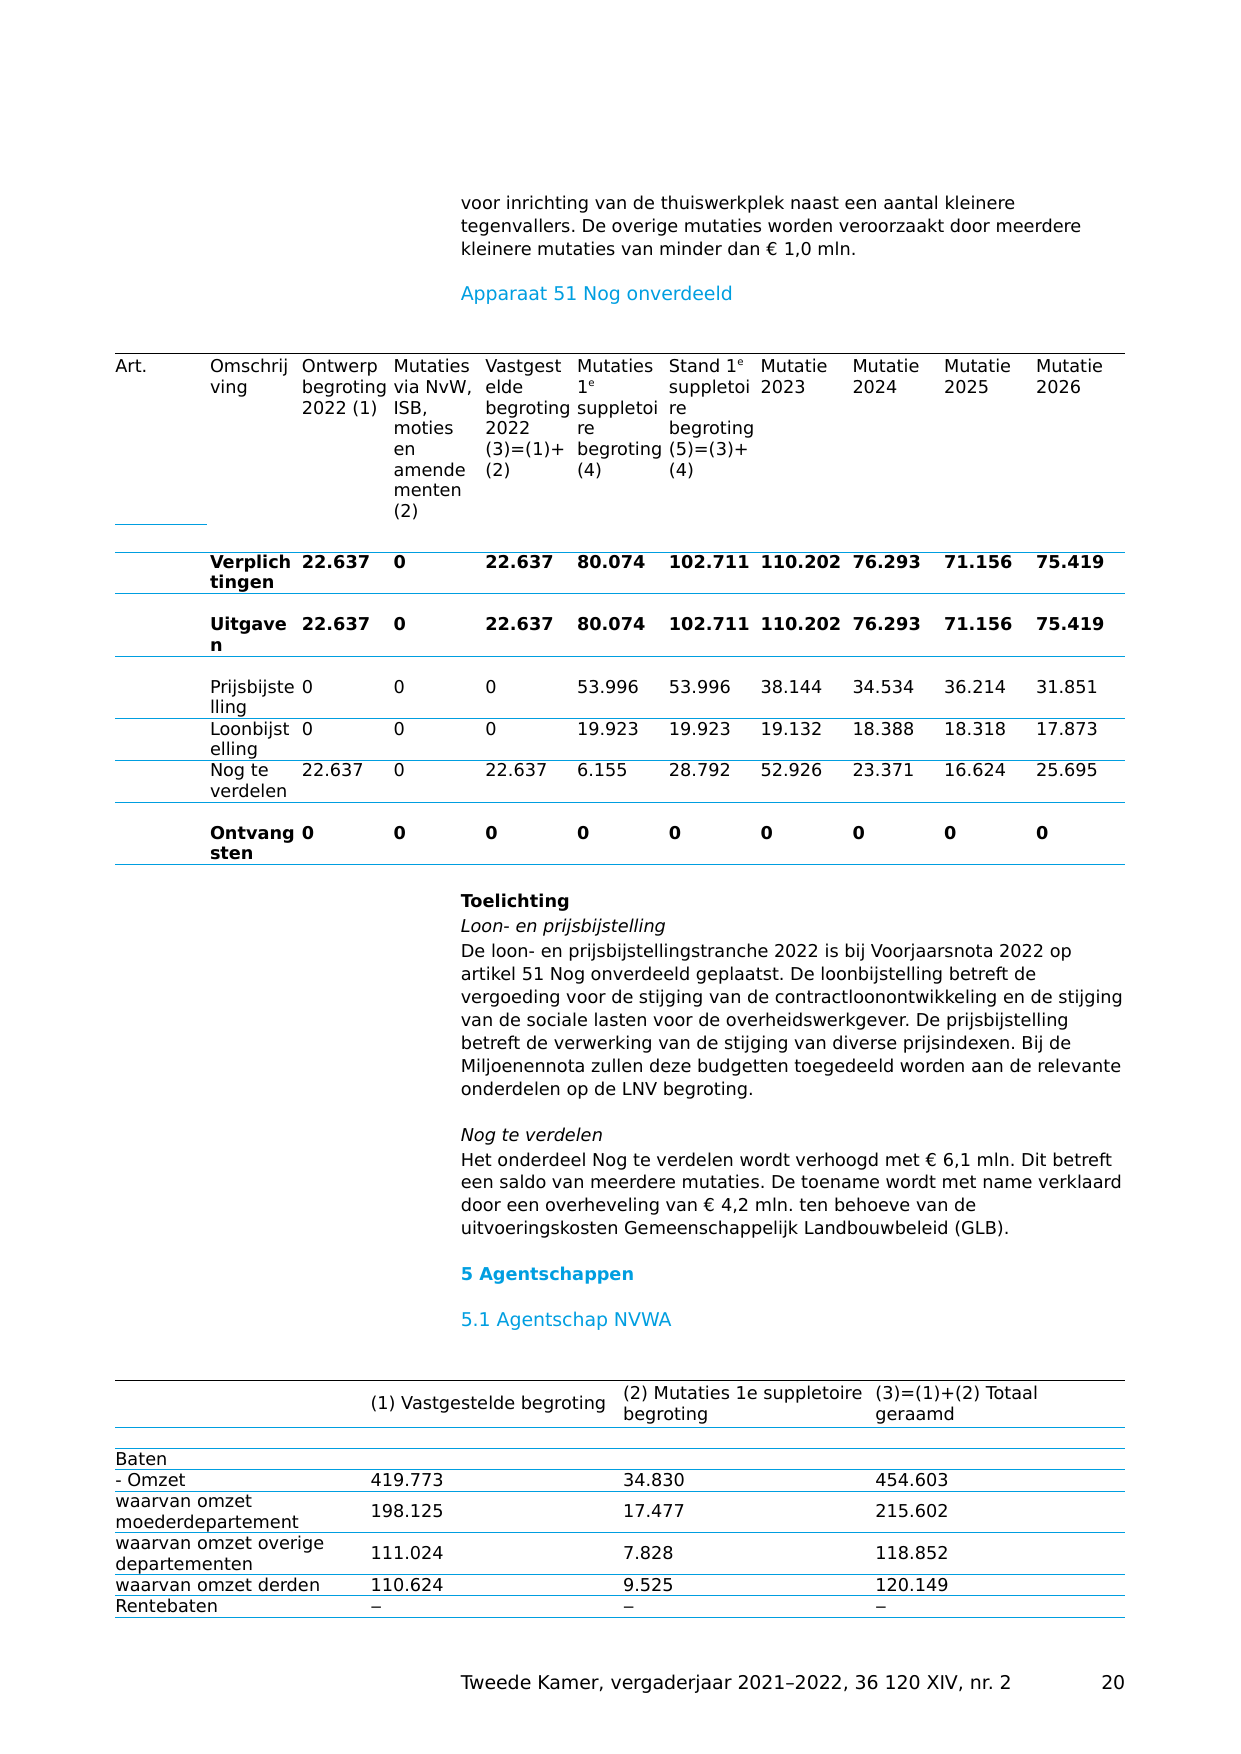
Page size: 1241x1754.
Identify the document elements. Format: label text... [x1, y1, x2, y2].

table_cell 19.923 [666, 719, 757, 760]
text Nog te verdelen [461, 1123, 1125, 1146]
table_cell [872, 1428, 1125, 1448]
table_cell Mutatie 2023 [758, 354, 849, 524]
table_cell [941, 594, 1033, 614]
table_cell 0 [574, 823, 666, 864]
table_cell [115, 823, 207, 864]
table_cell 454.603 [872, 1470, 1125, 1491]
table_cell [758, 803, 849, 823]
table_cell [666, 803, 757, 823]
table_cell [115, 761, 207, 801]
table_cell [390, 803, 482, 823]
table_cell [299, 803, 390, 823]
table_cell 0 [299, 677, 390, 718]
table_cell [299, 657, 390, 677]
table_cell [941, 657, 1033, 677]
table_cell 0 [482, 677, 574, 718]
table_cell [115, 594, 207, 614]
table_cell 22.637 [482, 614, 574, 656]
table_cell 71.156 [941, 553, 1033, 593]
table_cell 16.624 [941, 761, 1033, 801]
table_cell 0 [666, 823, 757, 864]
table_cell ‒ [368, 1596, 620, 1616]
table_cell Nog te verdelen [207, 761, 299, 801]
table_cell [115, 677, 207, 718]
table_cell Ontvangsten [207, 823, 299, 864]
table_cell [620, 1428, 872, 1448]
table_cell waarvan omzet overige departementen [115, 1533, 367, 1574]
table_cell 38.144 [758, 677, 849, 718]
text Loon- en prijsbijstelling [461, 914, 1125, 937]
table_cell Mutatie 2025 [941, 354, 1033, 524]
table_cell 419.773 [368, 1470, 620, 1491]
table_cell 0 [758, 823, 849, 864]
table_cell 0 [390, 614, 482, 656]
table_cell 75.419 [1033, 614, 1125, 656]
table_cell Mutaties 1e suppletoire begroting (4) [574, 354, 666, 524]
table_cell 0 [941, 823, 1033, 864]
table_cell [115, 657, 207, 677]
table_cell 0 [299, 719, 390, 760]
table_cell 120.149 [872, 1575, 1125, 1595]
table_cell Uitgaven [207, 614, 299, 656]
table_cell [207, 657, 299, 677]
table_cell [758, 594, 849, 614]
table_cell Omschrijving [207, 354, 299, 524]
text De loon- en prijsbijstellingstranche 2022 is bij Voorjaarsnota 2022 op artikel 51 Nog onverdeeld geplaatst. De loonbijstelling betreft de vergoeding voor de stijging van de contractloonontwikkeling en de stijging van de sociale lasten voor de overheidswerkgever. De prijsbijstelling betreft de verwerking van de stijging van diverse prijsindexen. Bij de Miljoenennota zullen deze budgetten toegedeeld worden aan de relevante onderdelen op de LNV begroting. [461, 939, 1125, 1100]
table_cell 53.996 [574, 677, 666, 718]
table_cell 34.534 [849, 677, 941, 718]
table_cell 25.695 [1033, 761, 1125, 801]
table_cell 198.125 [368, 1492, 620, 1532]
table_cell Verplichtingen [207, 553, 299, 593]
table_cell 102.711 [666, 614, 757, 656]
table_cell 76.293 [849, 553, 941, 593]
table_cell [207, 803, 299, 823]
table_cell Mutaties via NvW, ISB, moties en amendementen (2) [390, 354, 482, 524]
table_cell Mutatie 2024 [849, 354, 941, 524]
table_cell 0 [390, 823, 482, 864]
table_cell [115, 614, 207, 656]
table_cell [390, 657, 482, 677]
table_cell 52.926 [758, 761, 849, 801]
table_cell Stand 1e suppletoire begroting (5)=(3)+(4) [666, 354, 757, 524]
table_cell [574, 803, 666, 823]
table_cell 22.637 [482, 761, 574, 801]
table_cell 0 [1033, 823, 1125, 864]
table_cell 110.202 [758, 614, 849, 656]
table_cell [390, 594, 482, 614]
table_cell 19.132 [758, 719, 849, 760]
table_cell 28.792 [666, 761, 757, 801]
table_cell [574, 657, 666, 677]
table_cell Ontwerpbegroting 2022 (1) [299, 354, 390, 524]
table_cell 17.477 [620, 1492, 872, 1532]
table_cell 22.637 [299, 614, 390, 656]
table_cell 17.873 [1033, 719, 1125, 760]
table_cell Mutatie 2026 [1033, 354, 1125, 524]
table_cell 0 [390, 719, 482, 760]
table_cell 36.214 [941, 677, 1033, 718]
table_cell [482, 803, 574, 823]
table_cell [666, 657, 757, 677]
table_cell [115, 553, 207, 593]
table_cell 80.074 [574, 553, 666, 593]
table_cell [849, 657, 941, 677]
table_cell 34.830 [620, 1470, 872, 1491]
table_cell ‒ [620, 1596, 872, 1616]
table_cell 7.828 [620, 1533, 872, 1574]
table_cell 0 [849, 823, 941, 864]
table_cell 0 [482, 719, 574, 760]
table_cell 215.602 [872, 1492, 1125, 1532]
table_cell [1033, 657, 1125, 677]
table_cell Baten [115, 1449, 367, 1469]
table_cell 18.388 [849, 719, 941, 760]
table_cell 0 [390, 761, 482, 801]
table_cell 31.851 [1033, 677, 1125, 718]
table_cell Prijsbijstelling [207, 677, 299, 718]
table_cell [368, 1428, 620, 1448]
table_cell 102.711 [666, 553, 757, 593]
table_cell [299, 594, 390, 614]
table_cell 75.419 [1033, 553, 1125, 593]
table_cell [115, 803, 207, 823]
table_cell 18.318 [941, 719, 1033, 760]
table_cell 71.156 [941, 614, 1033, 656]
table_cell 76.293 [849, 614, 941, 656]
table_cell waarvan omzet moederdepartement [115, 1492, 367, 1532]
table_cell [849, 803, 941, 823]
table_cell - Omzet [115, 1470, 367, 1491]
table_cell 53.996 [666, 677, 757, 718]
table_cell (3)=(1)+(2) Totaal geraamd [872, 1381, 1125, 1427]
table_cell 0 [482, 823, 574, 864]
table_cell Vastgestelde begroting 2022 (3)=(1)+(2) [482, 354, 574, 524]
table_cell [1033, 803, 1125, 823]
table_cell 6.155 [574, 761, 666, 801]
table_cell [620, 1449, 872, 1469]
table_cell ‒ [872, 1596, 1125, 1616]
table_cell [758, 657, 849, 677]
table_cell (1) Vastgestelde begroting [368, 1381, 620, 1427]
table_cell [941, 803, 1033, 823]
table_cell [115, 524, 1125, 551]
table_cell [872, 1449, 1125, 1469]
table_cell Rentebaten [115, 1596, 367, 1616]
table_cell 9.525 [620, 1575, 872, 1595]
table_cell [115, 1428, 367, 1448]
table_cell [207, 594, 299, 614]
table_cell 0 [390, 677, 482, 718]
table_cell waarvan omzet derden [115, 1575, 367, 1595]
table_cell 0 [299, 823, 390, 864]
table_cell 80.074 [574, 614, 666, 656]
title 5 Agentschappen [461, 1262, 1125, 1285]
title Apparaat 51 Nog onverdeeld [461, 282, 1125, 304]
table_cell [482, 594, 574, 614]
table_cell [849, 594, 941, 614]
text voor inrichting van de thuiswerkplek naast een aantal kleinere tegenvallers. De overige mutaties worden veroorzaakt door meerdere kleinere mutaties van minder dan € 1,0 mln. [461, 191, 1125, 259]
table_header Budgettaire gevolgen van beleid art. 51 Nog onverdeeld (bedragen x € 1.000) [115, 328, 1125, 353]
table_cell Loonbijstelling [207, 719, 299, 760]
table_cell [115, 719, 207, 760]
table_cell 110.624 [368, 1575, 620, 1595]
table_cell [368, 1449, 620, 1469]
title 5.1 Agentschap NVWA [461, 1309, 1125, 1331]
table_cell 0 [390, 553, 482, 593]
table_cell [1033, 594, 1125, 614]
table_cell [115, 1381, 367, 1427]
table_cell [666, 594, 757, 614]
table_cell 118.852 [872, 1533, 1125, 1574]
table_header Baten-lastenagentschap NVWA. Eerste Suppletoire begroting 2022 (bedragen x € 1.000)) [115, 1355, 1125, 1379]
table_cell 22.637 [482, 553, 574, 593]
table_cell [574, 594, 666, 614]
table_cell 110.202 [758, 553, 849, 593]
table_cell 19.923 [574, 719, 666, 760]
table_cell 23.371 [849, 761, 941, 801]
table_cell [482, 657, 574, 677]
table_cell 22.637 [299, 761, 390, 801]
table_cell 111.024 [368, 1533, 620, 1574]
text Toelichting [461, 889, 1125, 912]
table_cell (2) Mutaties 1e suppletoire begroting [620, 1381, 872, 1427]
text Het onderdeel Nog te verdelen wordt verhoogd met € 6,1 mln. Dit betreft een saldo van meerdere mutaties. De toename wordt met name verklaard door een overheveling van € 4,2 mln. ten behoeve van de uitvoeringskosten Gemeenschappelijk Landbouwbeleid (GLB). [461, 1148, 1125, 1239]
table_cell 22.637 [299, 553, 390, 593]
table_cell Art. [115, 354, 207, 524]
